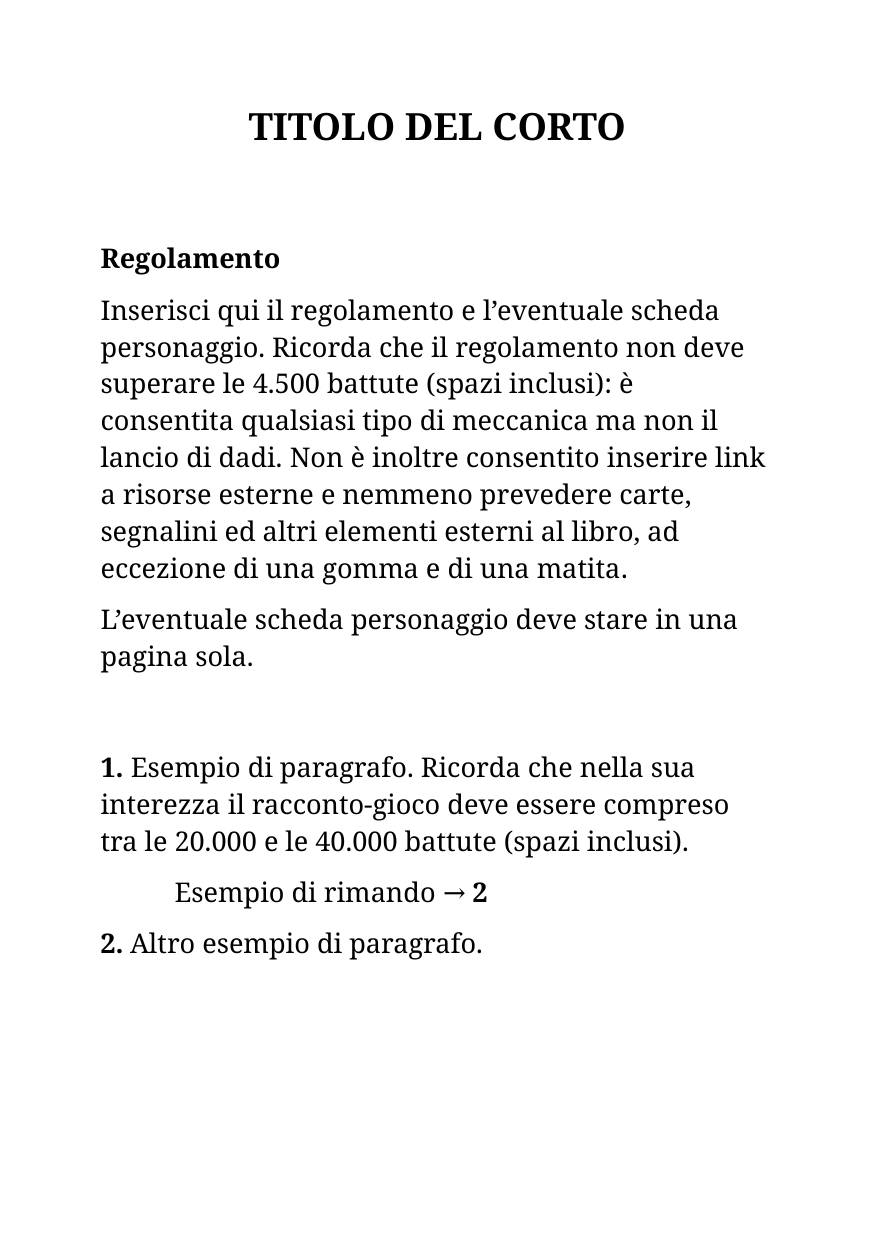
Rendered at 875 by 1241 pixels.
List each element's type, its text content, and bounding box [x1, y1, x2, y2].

text TITOLO DEL CORTO [100, 100, 774, 151]
text 2. Altro esempio di paragrafo. [100, 925, 774, 962]
text L’eventuale scheda personaggio deve stare in una pagina sola. 1. Esempio di paragrafo. Ricorda che nella sua interezza il racconto-gioco deve essere compreso tra le 20.000 e le 40.000 battute (spazi inclusi). [100, 601, 774, 859]
text Inserisci qui il regolamento e l’eventuale scheda personaggio. Ricorda che il regolamento non deve superare le 4.500 battute (spazi inclusi): è consentita qualsiasi tipo di meccanica ma non il lancio di dadi. Non è inoltre consentito inserire link a risorse esterne e nemmeno prevedere carte, segnalini ed altri elementi esterni al libro, ad eccezione di una gomma e di una matita. [100, 291, 774, 586]
text Esempio di rimando → 2 [100, 873, 774, 910]
text Regolamento [100, 166, 774, 277]
